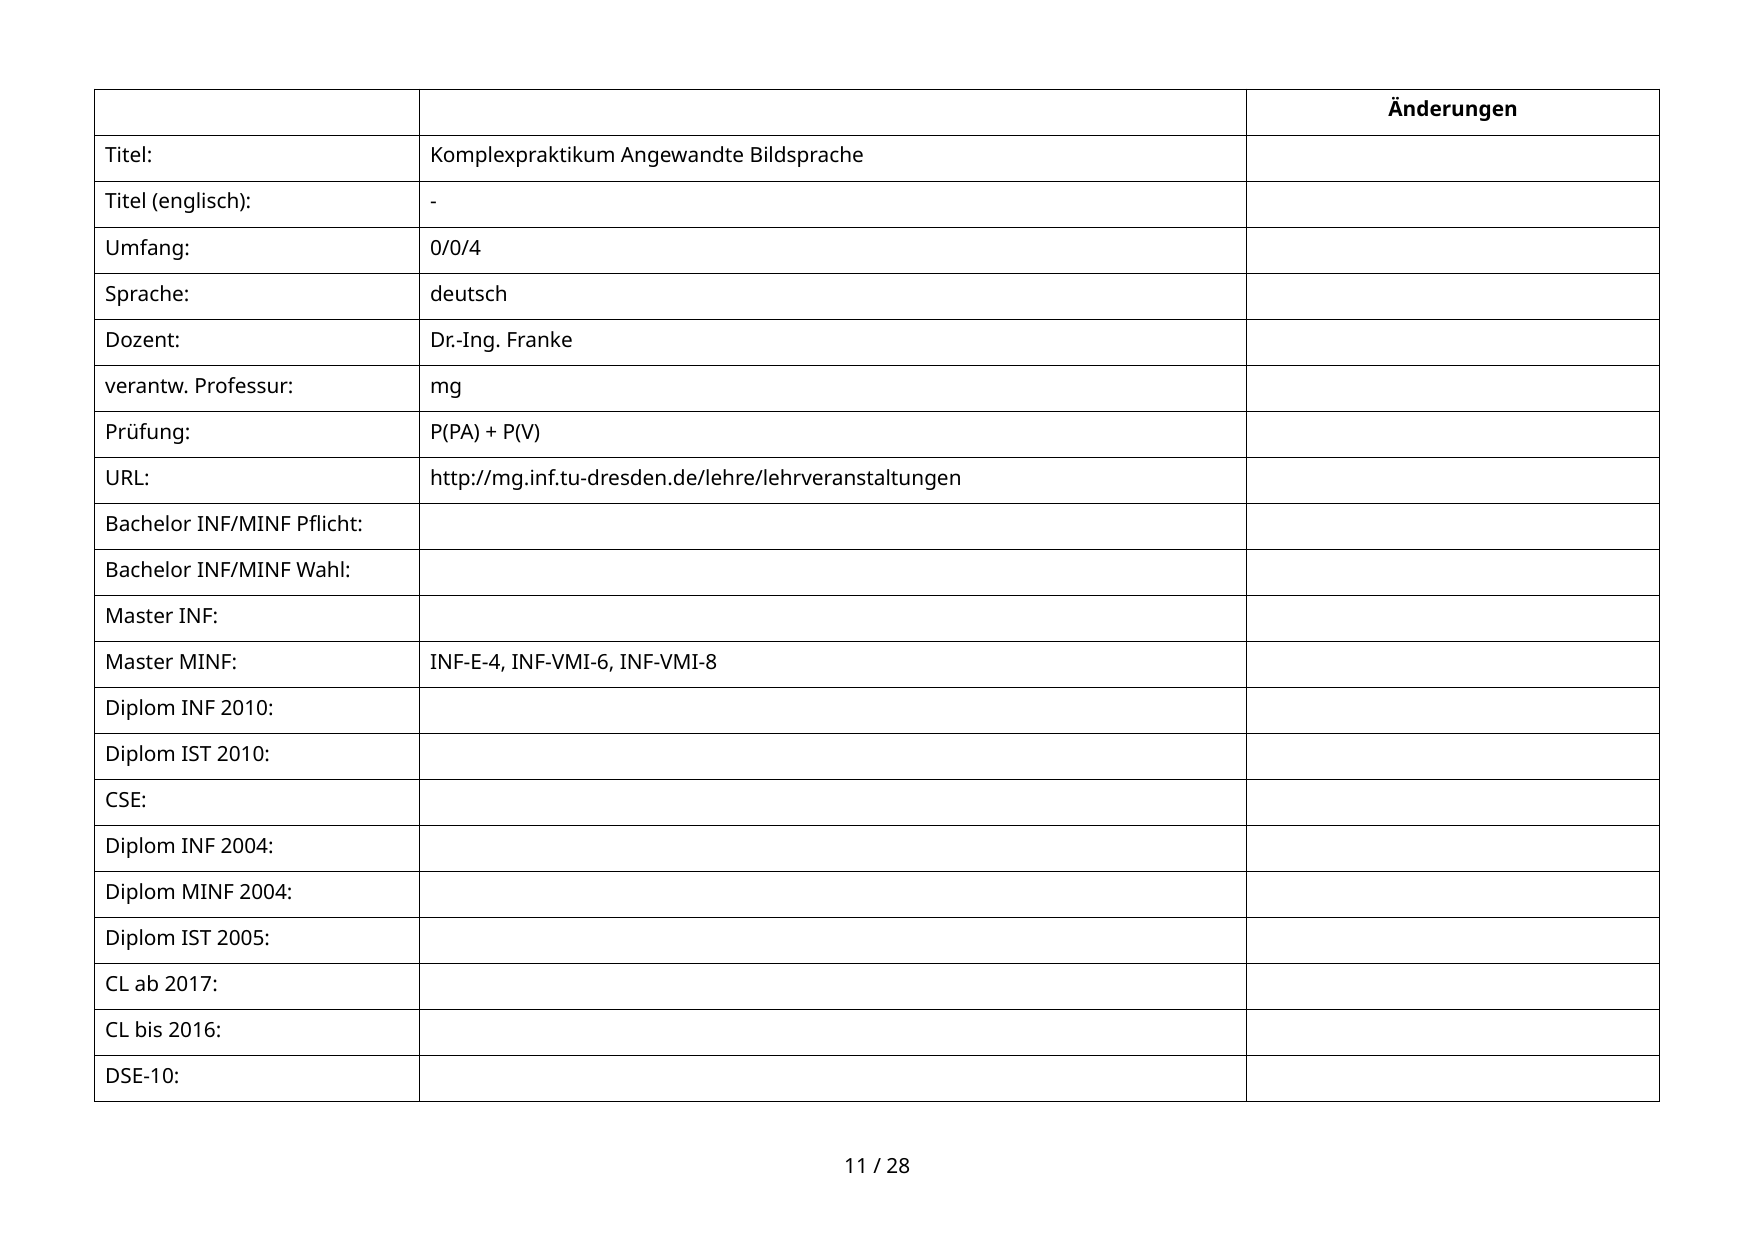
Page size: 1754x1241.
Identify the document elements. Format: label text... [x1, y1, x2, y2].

table_cell [1247, 826, 1659, 871]
table_cell CL ab 2017: [95, 964, 419, 1009]
table_cell Diplom INF 2004: [95, 826, 419, 871]
table_header [95, 90, 419, 134]
table_cell Prüfung: [95, 412, 419, 457]
table_cell P(PA) + P(V) [420, 412, 1246, 457]
table_cell [420, 918, 1246, 963]
table_header Änderungen [1247, 90, 1659, 134]
table_cell [420, 734, 1246, 779]
table_cell [1247, 320, 1659, 365]
table_cell http://mg.inf.tu-dresden.de/lehre/lehrveranstaltungen [420, 458, 1246, 503]
table_cell [1247, 412, 1659, 457]
table_cell [1247, 688, 1659, 733]
table_cell [420, 550, 1246, 595]
table_cell Umfang: [95, 228, 419, 273]
table_cell [1247, 504, 1659, 549]
table_cell [1247, 550, 1659, 595]
table_cell [420, 872, 1246, 917]
table_cell [1247, 734, 1659, 779]
table_cell Diplom IST 2005: [95, 918, 419, 963]
table_cell [1247, 918, 1659, 963]
table_cell Diplom IST 2010: [95, 734, 419, 779]
table_cell DSE-10: [95, 1056, 419, 1101]
table_cell [1247, 780, 1659, 825]
table_cell Bachelor INF/MINF Pflicht: [95, 504, 419, 549]
table_cell Master MINF: [95, 642, 419, 687]
table_cell [420, 504, 1246, 549]
table_cell [1247, 1010, 1659, 1055]
table_cell [1247, 458, 1659, 503]
table_cell Titel (englisch): [95, 182, 419, 227]
table_cell [1247, 182, 1659, 227]
table_cell Master INF: [95, 596, 419, 641]
table_cell Sprache: [95, 274, 419, 319]
table_cell CSE: [95, 780, 419, 825]
table_cell Komplexpraktikum Angewandte Bildsprache [420, 136, 1246, 181]
table_cell [420, 826, 1246, 871]
table_cell CL bis 2016: [95, 1010, 419, 1055]
table_cell [1247, 872, 1659, 917]
table_cell [420, 964, 1246, 1009]
table_cell URL: [95, 458, 419, 503]
table_cell INF-E-4, INF-VMI-6, INF-VMI-8 [420, 642, 1246, 687]
table_cell [1247, 228, 1659, 273]
table_cell [1247, 596, 1659, 641]
table_cell [420, 1056, 1246, 1101]
table_cell Diplom MINF 2004: [95, 872, 419, 917]
table_cell mg [420, 366, 1246, 411]
table_cell 0/0/4 [420, 228, 1246, 273]
table_cell - [420, 182, 1246, 227]
table_cell Bachelor INF/MINF Wahl: [95, 550, 419, 595]
table_cell [1247, 136, 1659, 181]
table_cell [1247, 274, 1659, 319]
table_cell [420, 596, 1246, 641]
table_cell [1247, 642, 1659, 687]
table_cell Diplom INF 2010: [95, 688, 419, 733]
table_cell Dr.-Ing. Franke [420, 320, 1246, 365]
table_header [420, 90, 1246, 134]
table_cell [420, 688, 1246, 733]
table_cell [1247, 366, 1659, 411]
table_cell deutsch [420, 274, 1246, 319]
table_cell [420, 780, 1246, 825]
table_cell [1247, 964, 1659, 1009]
table_cell verantw. Professur: [95, 366, 419, 411]
table_cell Dozent: [95, 320, 419, 365]
table_cell [420, 1010, 1246, 1055]
table_cell Titel: [95, 136, 419, 181]
table_cell [1247, 1056, 1659, 1101]
